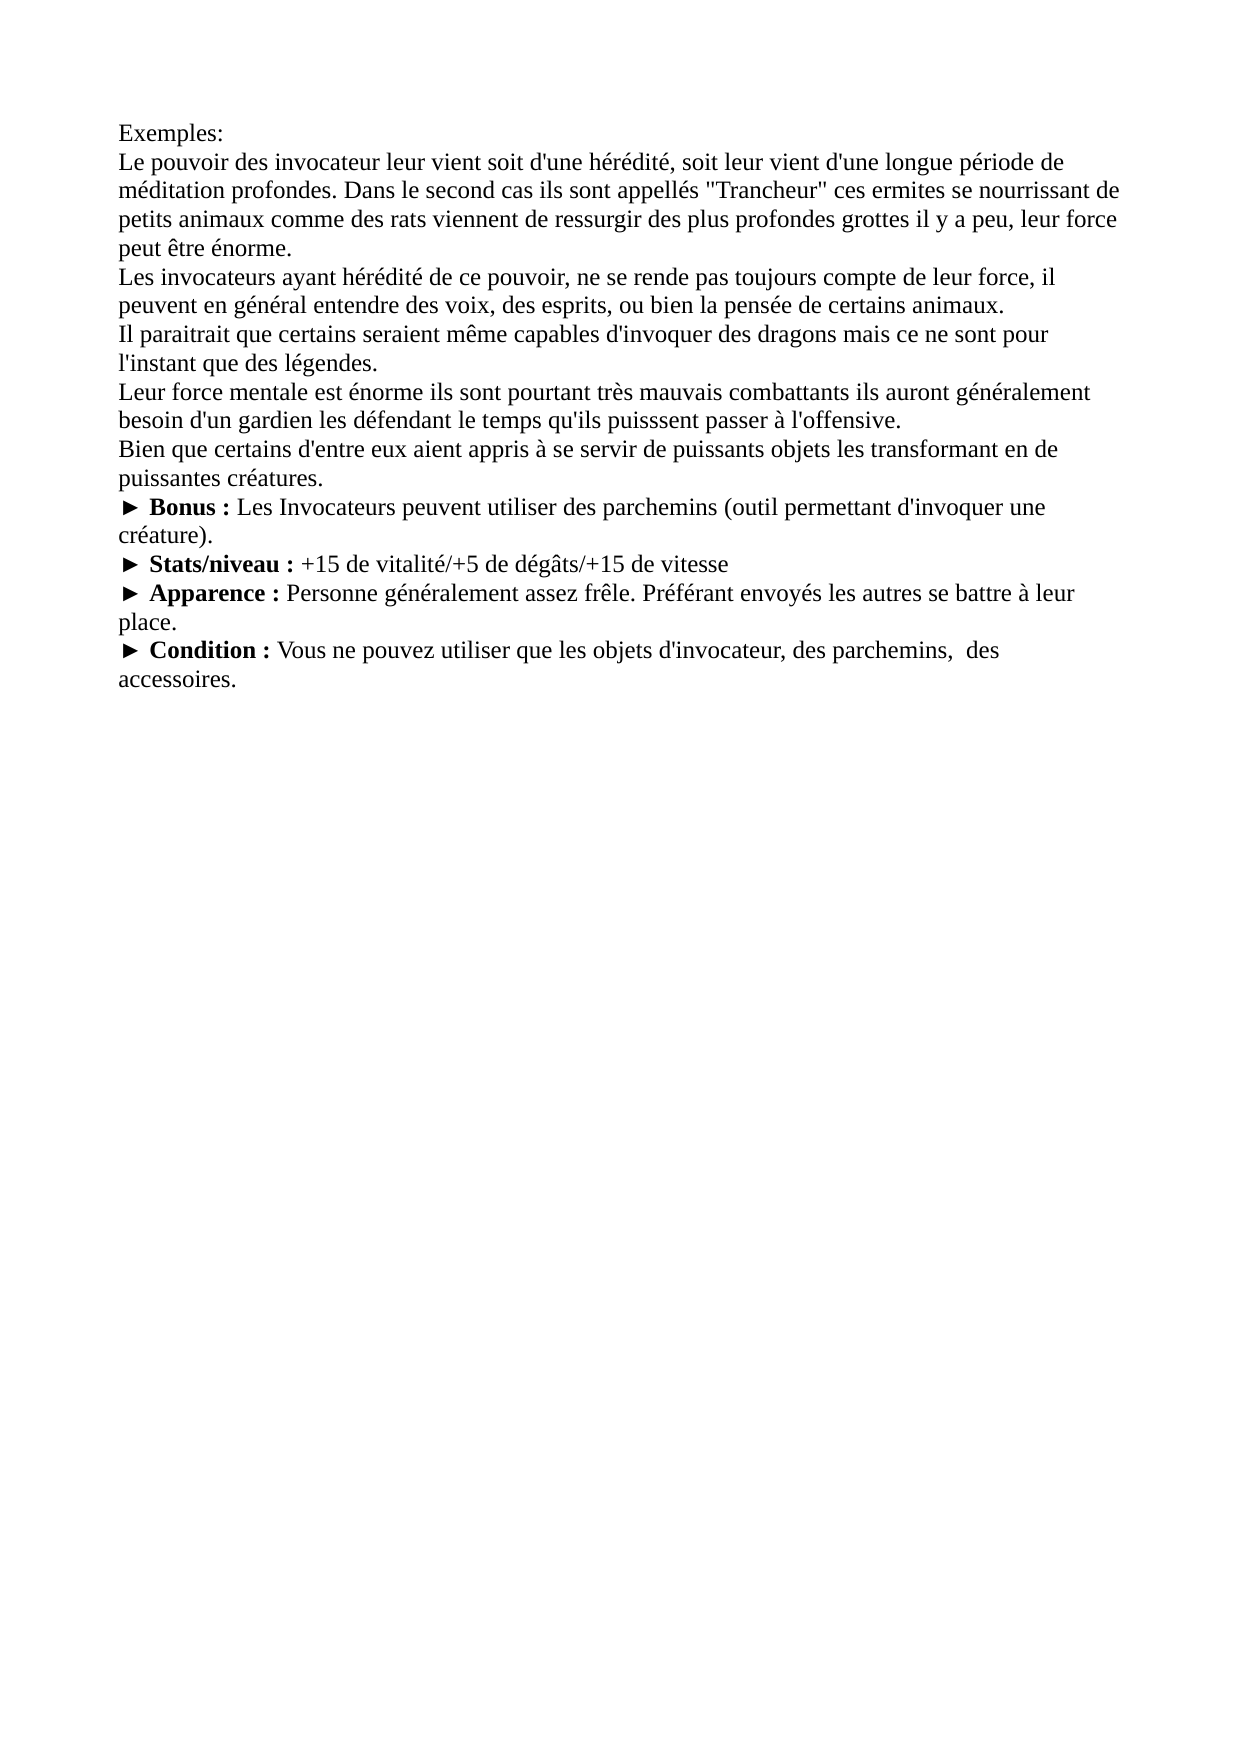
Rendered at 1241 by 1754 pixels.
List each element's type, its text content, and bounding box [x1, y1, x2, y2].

text Bien que certains d'entre eux aient appris à se servir de puissants objets les transformant en de puissantes créatures. [118, 434, 1122, 492]
text Leur force mentale est énorme ils sont pourtant très mauvais combattants ils auront généralement besoin d'un gardien les défendant le temps qu'ils puisssent passer à l'offensive. [118, 377, 1122, 434]
text Exemples: [118, 118, 1122, 147]
text Les invocateurs ayant hérédité de ce pouvoir, ne se rende pas toujours compte de leur force, il peuvent en général entendre des voix, des esprits, ou bien la pensée de certains animaux. [118, 262, 1122, 319]
text ► Bonus : Les Invocateurs peuvent utiliser des parchemins (outil permettant d'invoquer une créature). [118, 492, 1122, 549]
text Le pouvoir des invocateur leur vient soit d'une hérédité, soit leur vient d'une longue période de méditation profondes. Dans le second cas ils sont appellés "Trancheur" ces ermites se nourrissant de petits animaux comme des rats viennent de ressurgir des plus profondes grottes il y a peu, leur force peut être énorme. [118, 147, 1122, 262]
text ► Apparence : Personne généralement assez frêle. Préférant envoyés les autres se battre à leur place. ► Condition : Vous ne pouvez utiliser que les objets d'invocateur, des parchemins, des accessoires. [118, 578, 1122, 693]
text ► Stats/niveau : +15 de vitalité/+5 de dégâts/+15 de vitesse [118, 549, 1122, 578]
text Il paraitrait que certains seraient même capables d'invoquer des dragons mais ce ne sont pour l'instant que des légendes. [118, 319, 1122, 377]
